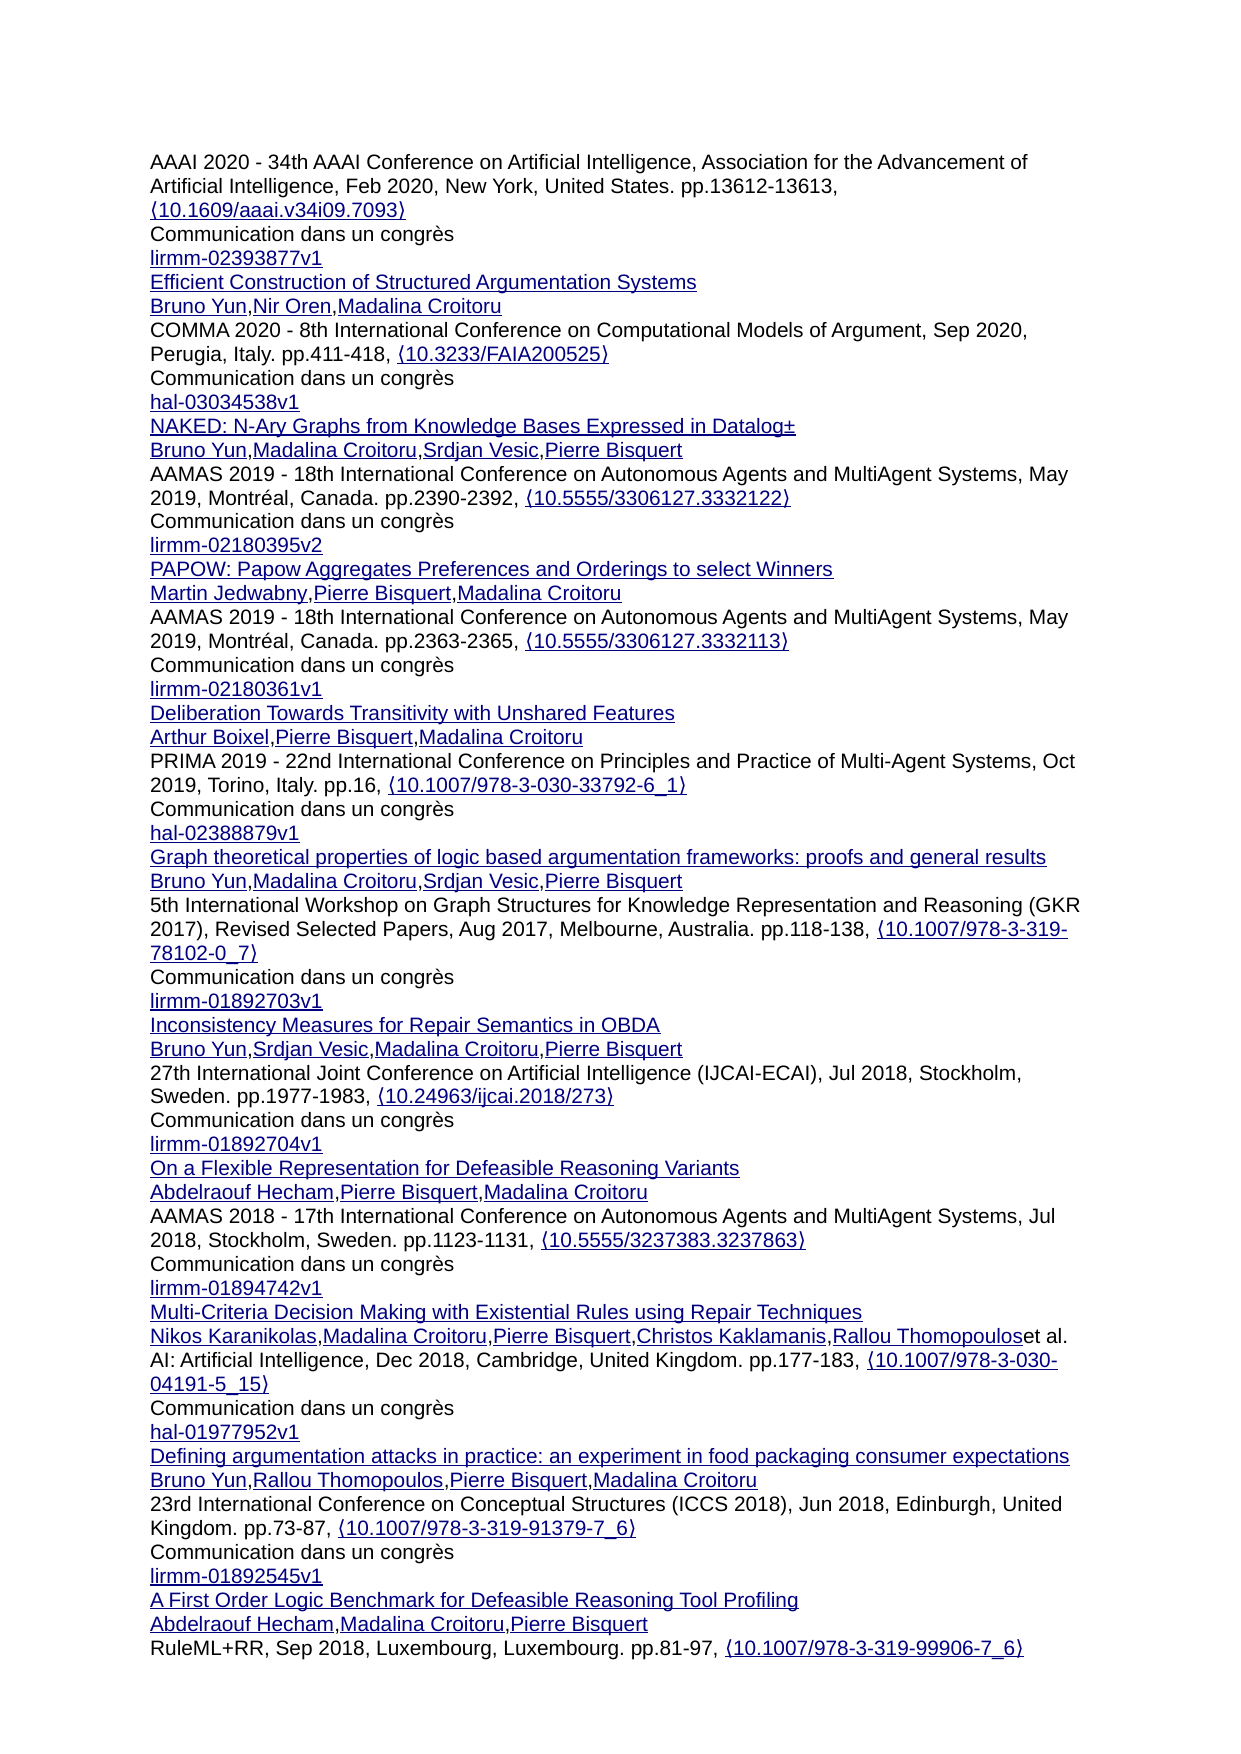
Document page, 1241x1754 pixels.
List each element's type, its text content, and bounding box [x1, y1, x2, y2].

table_cell PAPOW: Papow Aggregates Preferences and Orderings to select Winners Martin Jedwabny,Pierre Bisquert,Madalina Croitoru AAMAS 2019 - 18th International Conference on Autonomous Agents and MultiAgent Systems, May 2019, Montréal, Canada. pp.2363-2365, ⟨10.5555/3306127.3332113⟩ Communication dans un congrès lirmm-02180361v1 [150, 557, 1090, 701]
table_cell AAAI 2020 - 34th AAAI Conference on Artificial Intelligence, Association for the Advancement of Artificial Intelligence, Feb 2020, New York, United States. pp.13612-13613, ⟨10.1609/aaai.v34i09.7093⟩ Communication dans un congrès lirmm-02393877v1 [150, 150, 1090, 270]
table_cell Efficient Construction of Structured Argumentation Systems Bruno Yun,Nir Oren,Madalina Croitoru COMMA 2020 - 8th International Conference on Computational Models of Argument, Sep 2020, Perugia, Italy. pp.411-418, ⟨10.3233/FAIA200525⟩ Communication dans un congrès hal-03034538v1 [150, 270, 1090, 413]
table_cell Graph theoretical properties of logic based argumentation frameworks: proofs and general results Bruno Yun,Madalina Croitoru,Srdjan Vesic,Pierre Bisquert 5th International Workshop on Graph Structures for Knowledge Representation and Reasoning (GKR 2017), Revised Selected Papers, Aug 2017, Melbourne, Australia. pp.118-138, ⟨10.1007/978-3-319-78102-0_7⟩ Communication dans un congrès lirmm-01892703v1 [150, 845, 1090, 1012]
table_cell On a Flexible Representation for Defeasible Reasoning Variants Abdelraouf Hecham,Pierre Bisquert,Madalina Croitoru AAMAS 2018 - 17th International Conference on Autonomous Agents and MultiAgent Systems, Jul 2018, Stockholm, Sweden. pp.1123-1131, ⟨10.5555/3237383.3237863⟩ Communication dans un congrès lirmm-01894742v1 [150, 1156, 1090, 1300]
table_cell Defining argumentation attacks in practice: an experiment in food packaging consumer expectations Bruno Yun,Rallou Thomopoulos,Pierre Bisquert,Madalina Croitoru 23rd International Conference on Conceptual Structures (ICCS 2018), Jun 2018, Edinburgh, United Kingdom. pp.73-87, ⟨10.1007/978-3-319-91379-7_6⟩ Communication dans un congrès lirmm-01892545v1 [150, 1444, 1090, 1587]
table_cell A First Order Logic Benchmark for Defeasible Reasoning Tool Profiling Abdelraouf Hecham,Madalina Croitoru,Pierre Bisquert RuleML+RR, Sep 2018, Luxembourg, Luxembourg. pp.81-97, ⟨10.1007/978-3-319-99906-7_6⟩ [150, 1588, 1090, 1659]
table_cell Inconsistency Measures for Repair Semantics in OBDA Bruno Yun,Srdjan Vesic,Madalina Croitoru,Pierre Bisquert 27th International Joint Conference on Artificial Intelligence (IJCAI-ECAI), Jul 2018, Stockholm, Sweden. pp.1977-1983, ⟨10.24963/ijcai.2018/273⟩ Communication dans un congrès lirmm-01892704v1 [150, 1013, 1090, 1156]
table_cell NAKED: N-Ary Graphs from Knowledge Bases Expressed in Datalog± Bruno Yun,Madalina Croitoru,Srdjan Vesic,Pierre Bisquert AAMAS 2019 - 18th International Conference on Autonomous Agents and MultiAgent Systems, May 2019, Montréal, Canada. pp.2390-2392, ⟨10.5555/3306127.3332122⟩ Communication dans un congrès lirmm-02180395v2 [150, 414, 1090, 557]
table_cell Multi-Criteria Decision Making with Existential Rules using Repair Techniques Nikos Karanikolas,Madalina Croitoru,Pierre Bisquert,Christos Kaklamanis,Rallou Thomopouloset al. AI: Artificial Intelligence, Dec 2018, Cambridge, United Kingdom. pp.177-183, ⟨10.1007/978-3-030-04191-5_15⟩ Communication dans un congrès hal-01977952v1 [150, 1300, 1090, 1444]
table_cell Deliberation Towards Transitivity with Unshared Features Arthur Boixel,Pierre Bisquert,Madalina Croitoru PRIMA 2019 - 22nd International Conference on Principles and Practice of Multi-Agent Systems, Oct 2019, Torino, Italy. pp.16, ⟨10.1007/978-3-030-33792-6_1⟩ Communication dans un congrès hal-02388879v1 [150, 701, 1090, 845]
